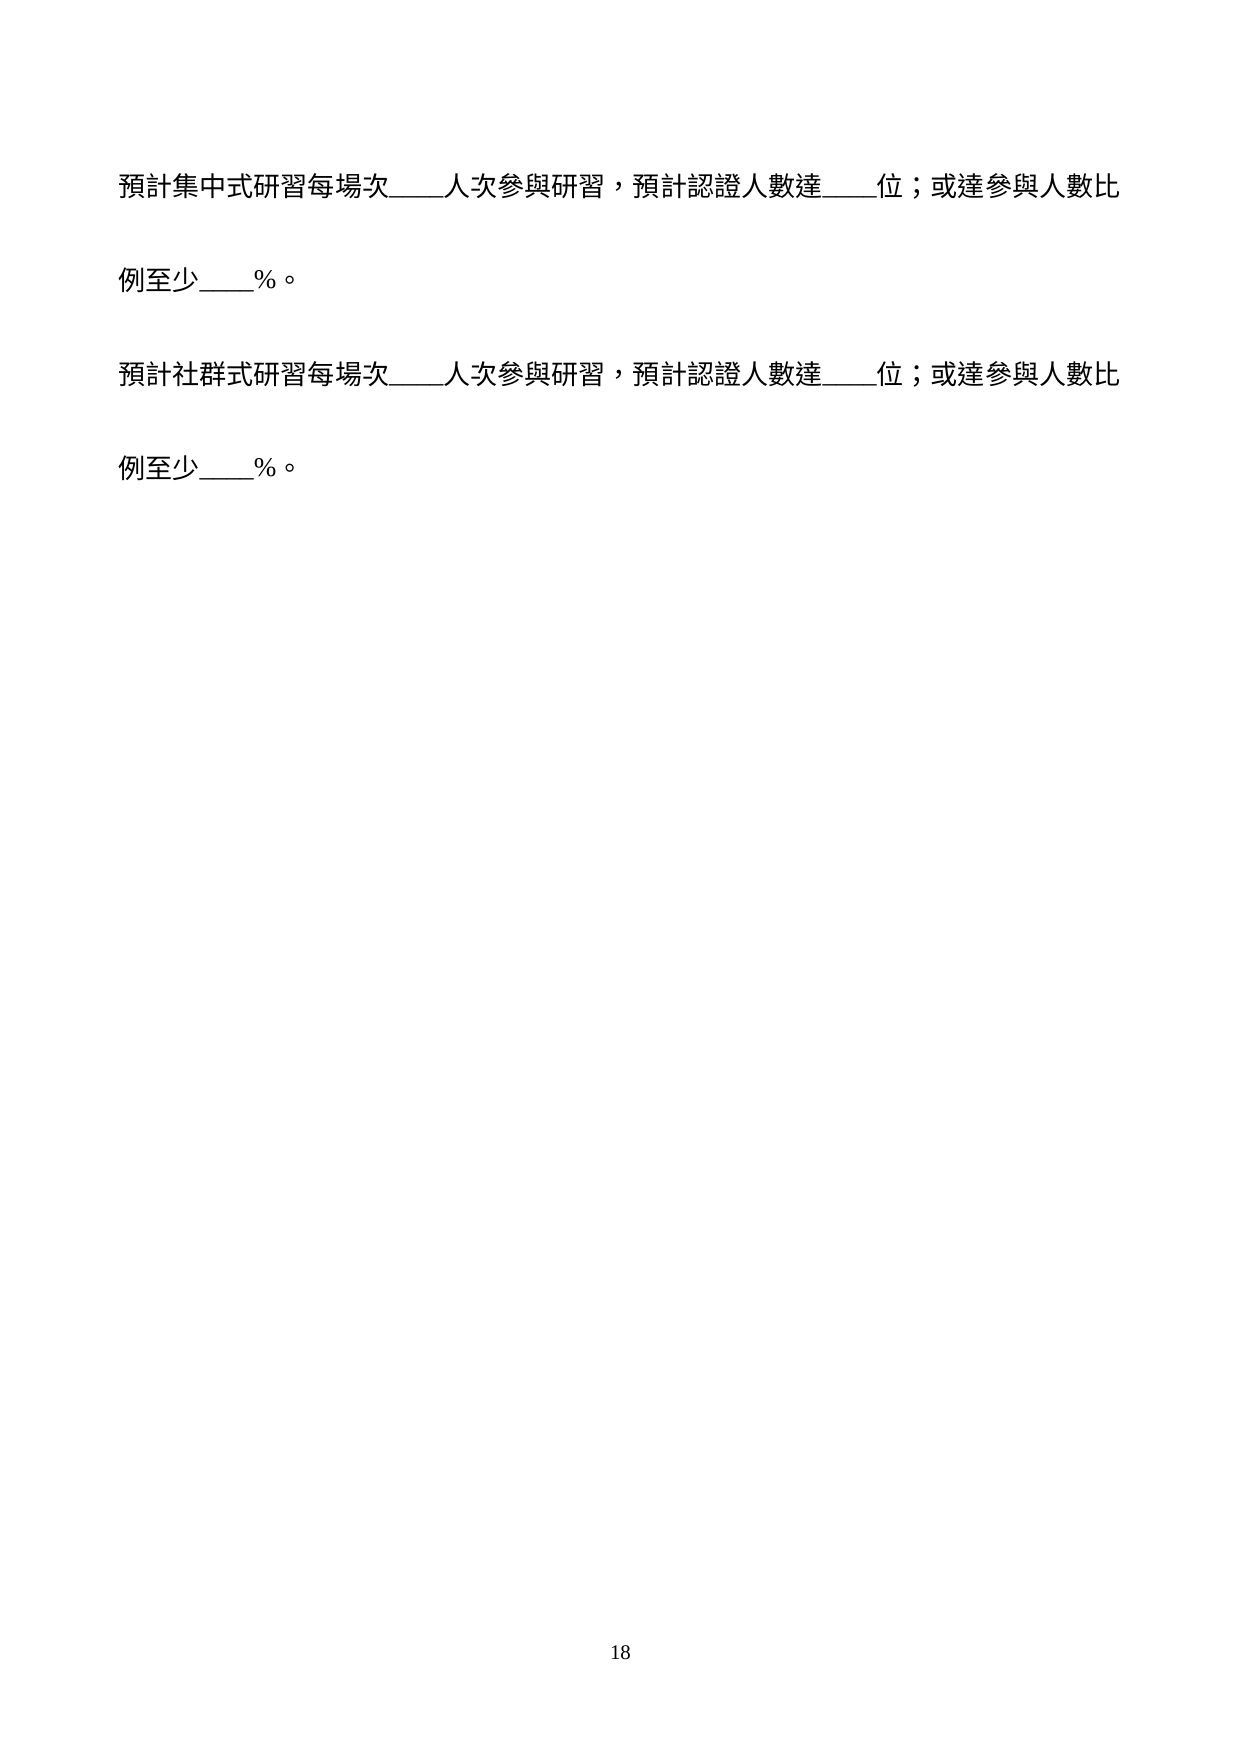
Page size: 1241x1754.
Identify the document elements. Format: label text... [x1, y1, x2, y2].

text 預計社群式研習每場次____人次參與研習，預計認證人數達____位；或達參與人數比例至少____%。 [118, 331, 1122, 487]
text 預計集中式研習每場次____人次參與研習，預計認證人數達____位；或達參與人數比例至少____%。 [118, 143, 1122, 300]
